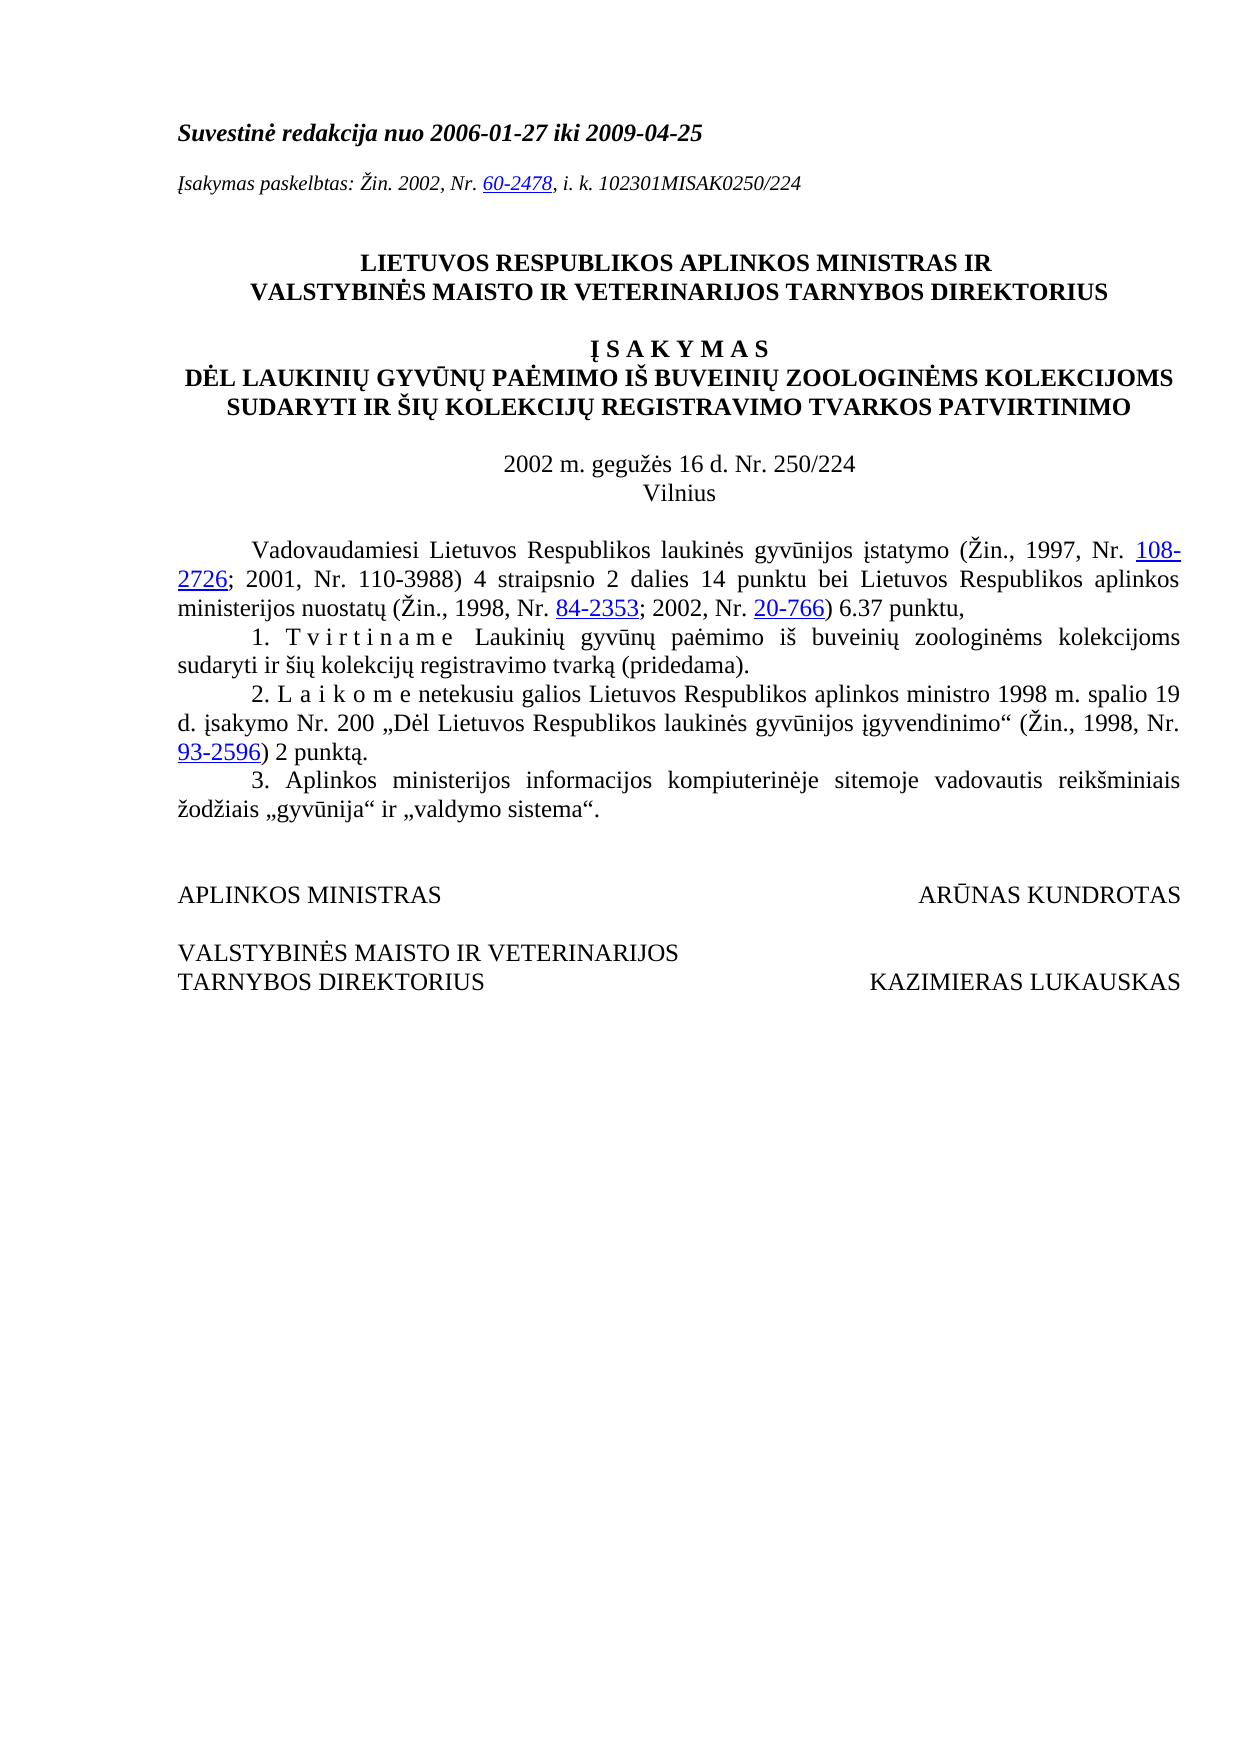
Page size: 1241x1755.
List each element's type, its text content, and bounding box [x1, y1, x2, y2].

text DĖL LAUKINIŲ GYVŪNŲ PAĖMIMO IŠ BUVEINIŲ ZOOLOGINĖMS KOLEKCIJOMS SUDARYTI IR ŠIŲ KOLEKCIJŲ REGISTRAVIMO TVARKOS PATVIRTINIMO [177, 363, 1181, 420]
text LIETUVOS RESPUBLIKOS APLINKOS MINISTRAS IR [177, 248, 1181, 277]
text Įsakymas paskelbtas: Žin. 2002, Nr. 60-2478, i. k. 102301MISAK0250/224 [177, 171, 1181, 195]
text 2. L a i k o m e netekusiu galios Lietuvos Respublikos aplinkos ministro 1998 m. spalio 19 d. įsakymo Nr. 200 „Dėl Lietuvos Respublikos laukinės gyvūnijos įgyvendinimo“ (Žin., 1998, Nr. 93-2596) 2 punktą. [177, 679, 1181, 765]
text Vadovaudamiesi Lietuvos Respublikos laukinės gyvūnijos įstatymo (Žin., 1997, Nr. 108-2726; 2001, Nr. 110-3988) 4 straipsnio 2 dalies 14 punktu bei Lietuvos Respublikos aplinkos ministerijos nuostatų (Žin., 1998, Nr. 84-2353; 2002, Nr. 20-766) 6.37 punktu, [177, 535, 1181, 622]
text VALSTYBINĖS MAISTO IR VETERINARIJOS [177, 938, 1181, 967]
text 2002 m. gegužės 16 d. Nr. 250/224 [177, 449, 1181, 478]
text 1. Tvirtiname Laukinių gyvūnų paėmimo iš buveinių zoologinėms kolekcijoms sudaryti ir šių kolekcijų registravimo tvarką (pridedama). [177, 622, 1181, 679]
text Į S A K Y M A S [177, 334, 1181, 363]
text Vilnius [177, 478, 1181, 507]
text 3. Aplinkos ministerijos informacijos kompiuterinėje sitemoje vadovautis reikšminiais žodžiais „gyvūnija“ ir „valdymo sistema“. [177, 765, 1181, 823]
text APLINKOS MINISTRAS ARŪNAS KUNDROTAS [177, 880, 1181, 909]
text Suvestinė redakcija nuo 2006-01-27 iki 2009-04-25 [177, 118, 1181, 147]
text VALSTYBINĖS MAISTO IR VETERINARIJOS TARNYBOS DIREKTORIUS [177, 277, 1181, 305]
text TARNYBOS DIREKTORIUS KAZIMIERAS LUKAUSKAS [177, 967, 1181, 995]
